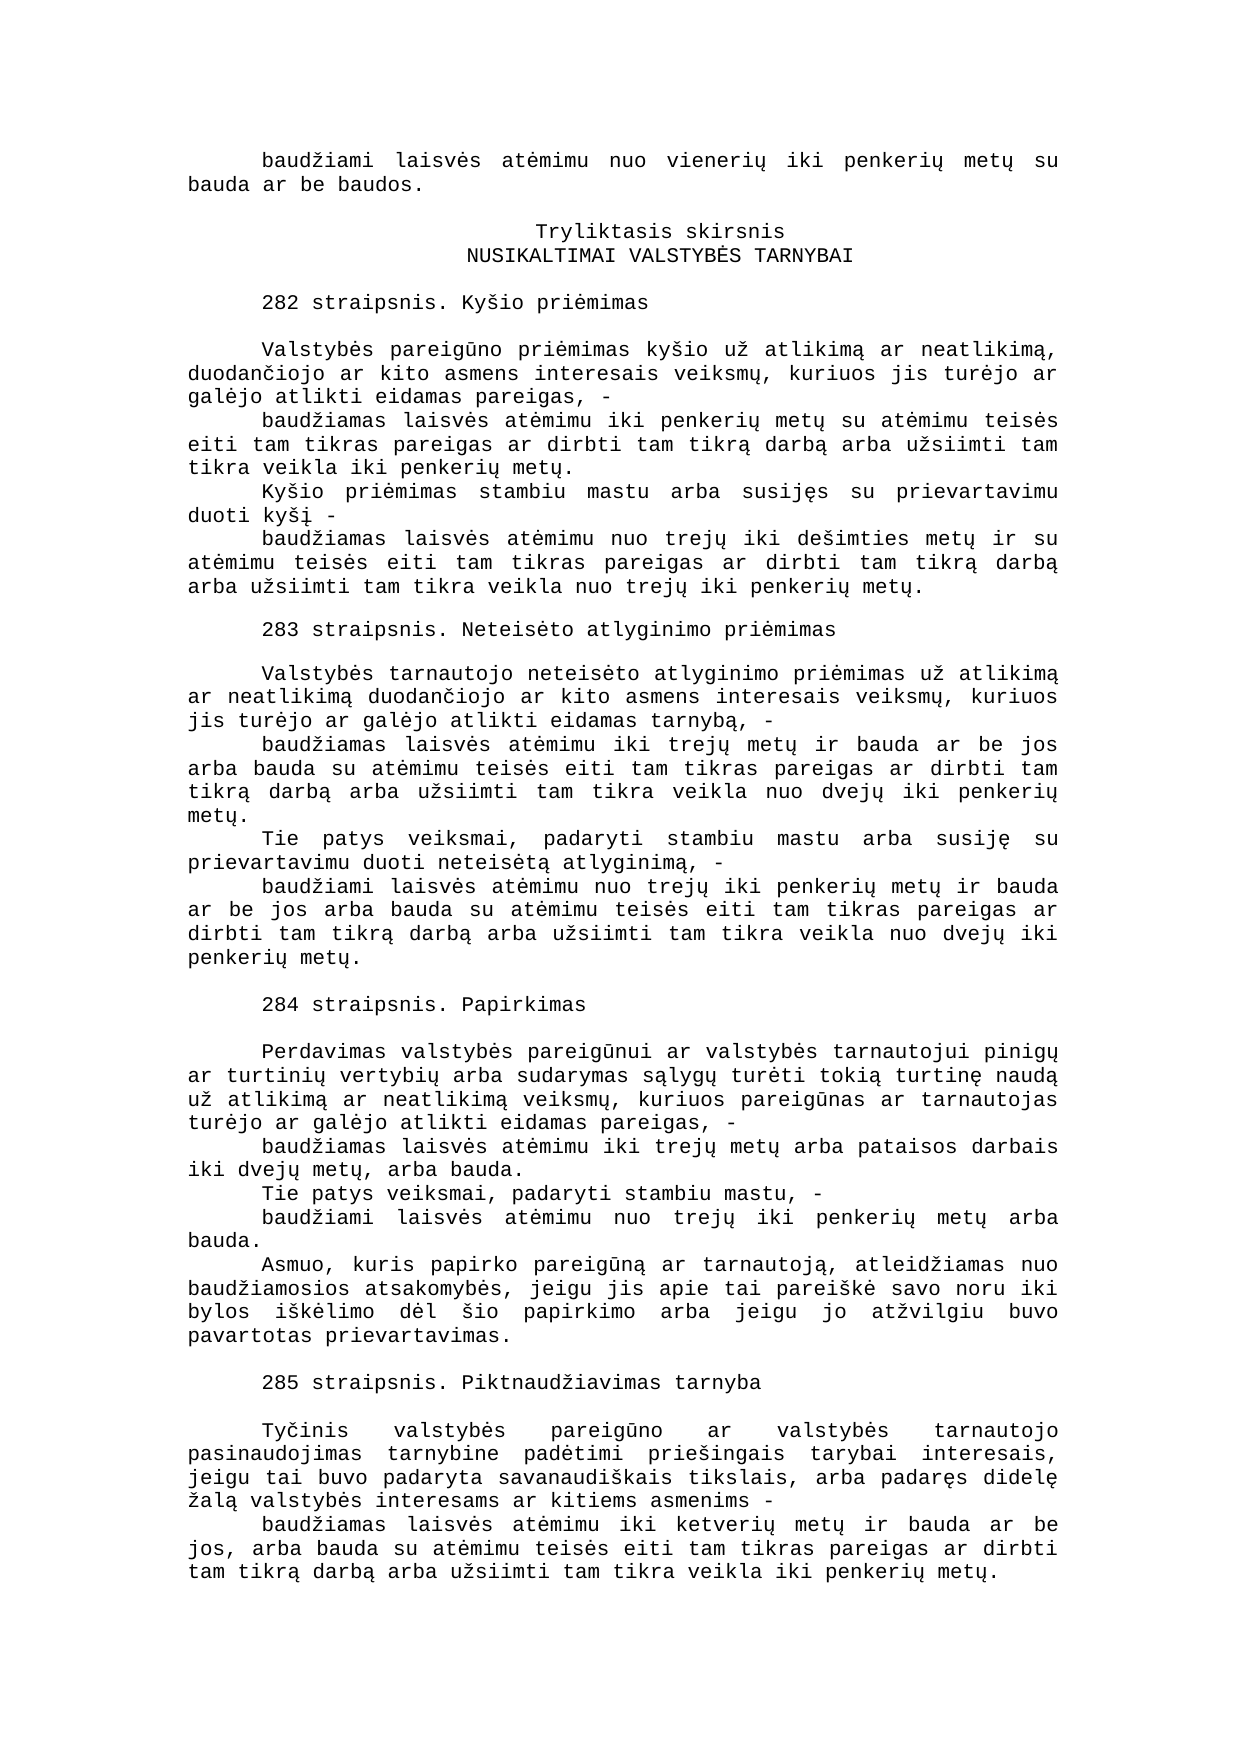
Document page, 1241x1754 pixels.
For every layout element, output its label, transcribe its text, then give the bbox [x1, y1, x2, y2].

text Valstybės tarnautojo neteisėto atlyginimo priėmimas už atlikimą ar neatlikimą duodančiojo ar kito asmens interesais veiksmų, kuriuos jis turėjo ar galėjo atlikti eidamas tarnybą, - [187, 663, 1059, 734]
text NUSIKALTIMAI VALSTYBĖS TARNYBAI [187, 244, 1059, 268]
text baudžiami laisvės atėmimu nuo trejų iki penkerių metų ir bauda ar be jos arba bauda su atėmimu teisės eiti tam tikras pareigas ar dirbti tam tikrą darbą arba užsiimti tam tikra veikla nuo dvejų iki penkerių metų. [187, 876, 1059, 970]
text Tryliktasis skirsnis [187, 221, 1059, 244]
text Kyšio priėmimas stambiu mastu arba susijęs su prievartavimu duoti kyšį - [187, 481, 1059, 528]
text baudžiami laisvės atėmimu nuo trejų iki penkerių metų arba bauda. [187, 1207, 1059, 1254]
text Tyčinis valstybės pareigūno ar valstybės tarnautojo pasinaudojimas tarnybine padėtimi priešingais tarybai interesais, jeigu tai buvo padaryta savanaudiškais tikslais, arba padaręs didelę žalą valstybės interesams ar kitiems asmenims - [187, 1419, 1059, 1514]
text Tie patys veiksmai, padaryti stambiu mastu, - [187, 1183, 1059, 1207]
text baudžiamas laisvės atėmimu iki trejų metų arba pataisos darbais iki dvejų metų, arba bauda. [187, 1136, 1059, 1183]
text Perdavimas valstybės pareigūnui ar valstybės tarnautojui pinigų ar turtinių vertybių arba sudarymas sąlygų turėti tokią turtinę naudą už atlikimą ar neatlikimą veiksmų, kuriuos pareigūnas ar tarnautojas turėjo ar galėjo atlikti eidamas pareigas, - [187, 1041, 1059, 1136]
text 284 straipsnis. Papirkimas [205, 994, 1059, 1018]
text Valstybės pareigūno priėmimas kyšio už atlikimą ar neatlikimą, duodančiojo ar kito asmens interesais veiksmų, kuriuos jis turėjo ar galėjo atlikti eidamas pareigas, - [187, 339, 1059, 410]
text 282 straipsnis. Kyšio priėmimas [205, 292, 1059, 316]
text baudžiamas laisvės atėmimu iki ketverių metų ir bauda ar be jos, arba bauda su atėmimu teisės eiti tam tikras pareigas ar dirbti tam tikrą darbą arba užsiimti tam tikra veikla iki penkerių metų. [187, 1514, 1059, 1585]
text 285 straipsnis. Piktnaudžiavimas tarnyba [207, 1372, 1059, 1396]
text Tie patys veiksmai, padaryti stambiu mastu arba susiję su prievartavimu duoti neteisėtą atlyginimą, - [187, 828, 1059, 876]
text baudžiamas laisvės atėmimu iki trejų metų ir bauda ar be jos arba bauda su atėmimu teisės eiti tam tikras pareigas ar dirbti tam tikrą darbą arba užsiimti tam tikra veikla nuo dvejų iki penkerių metų. [187, 734, 1059, 828]
text baudžiamas laisvės atėmimu iki penkerių metų su atėmimu teisės eiti tam tikras pareigas ar dirbti tam tikrą darbą arba užsiimti tam tikra veikla iki penkerių metų. [187, 410, 1059, 481]
text 283 straipsnis. Neteisėto atlyginimo priėmimas [187, 619, 1059, 643]
text baudžiami laisvės atėmimu nuo vienerių iki penkerių metų su bauda ar be baudos. [187, 150, 1059, 197]
text baudžiamas laisvės atėmimu nuo trejų iki dešimties metų ir su atėmimu teisės eiti tam tikras pareigas ar dirbti tam tikrą darbą arba užsiimti tam tikra veikla nuo trejų iki penkerių metų. [187, 528, 1059, 599]
text Asmuo, kuris papirko pareigūną ar tarnautoją, atleidžiamas nuo baudžiamosios atsakomybės, jeigu jis apie tai pareiškė savo noru iki bylos iškėlimo dėl šio papirkimo arba jeigu jo atžvilgiu buvo pavartotas prievartavimas. [187, 1254, 1059, 1349]
